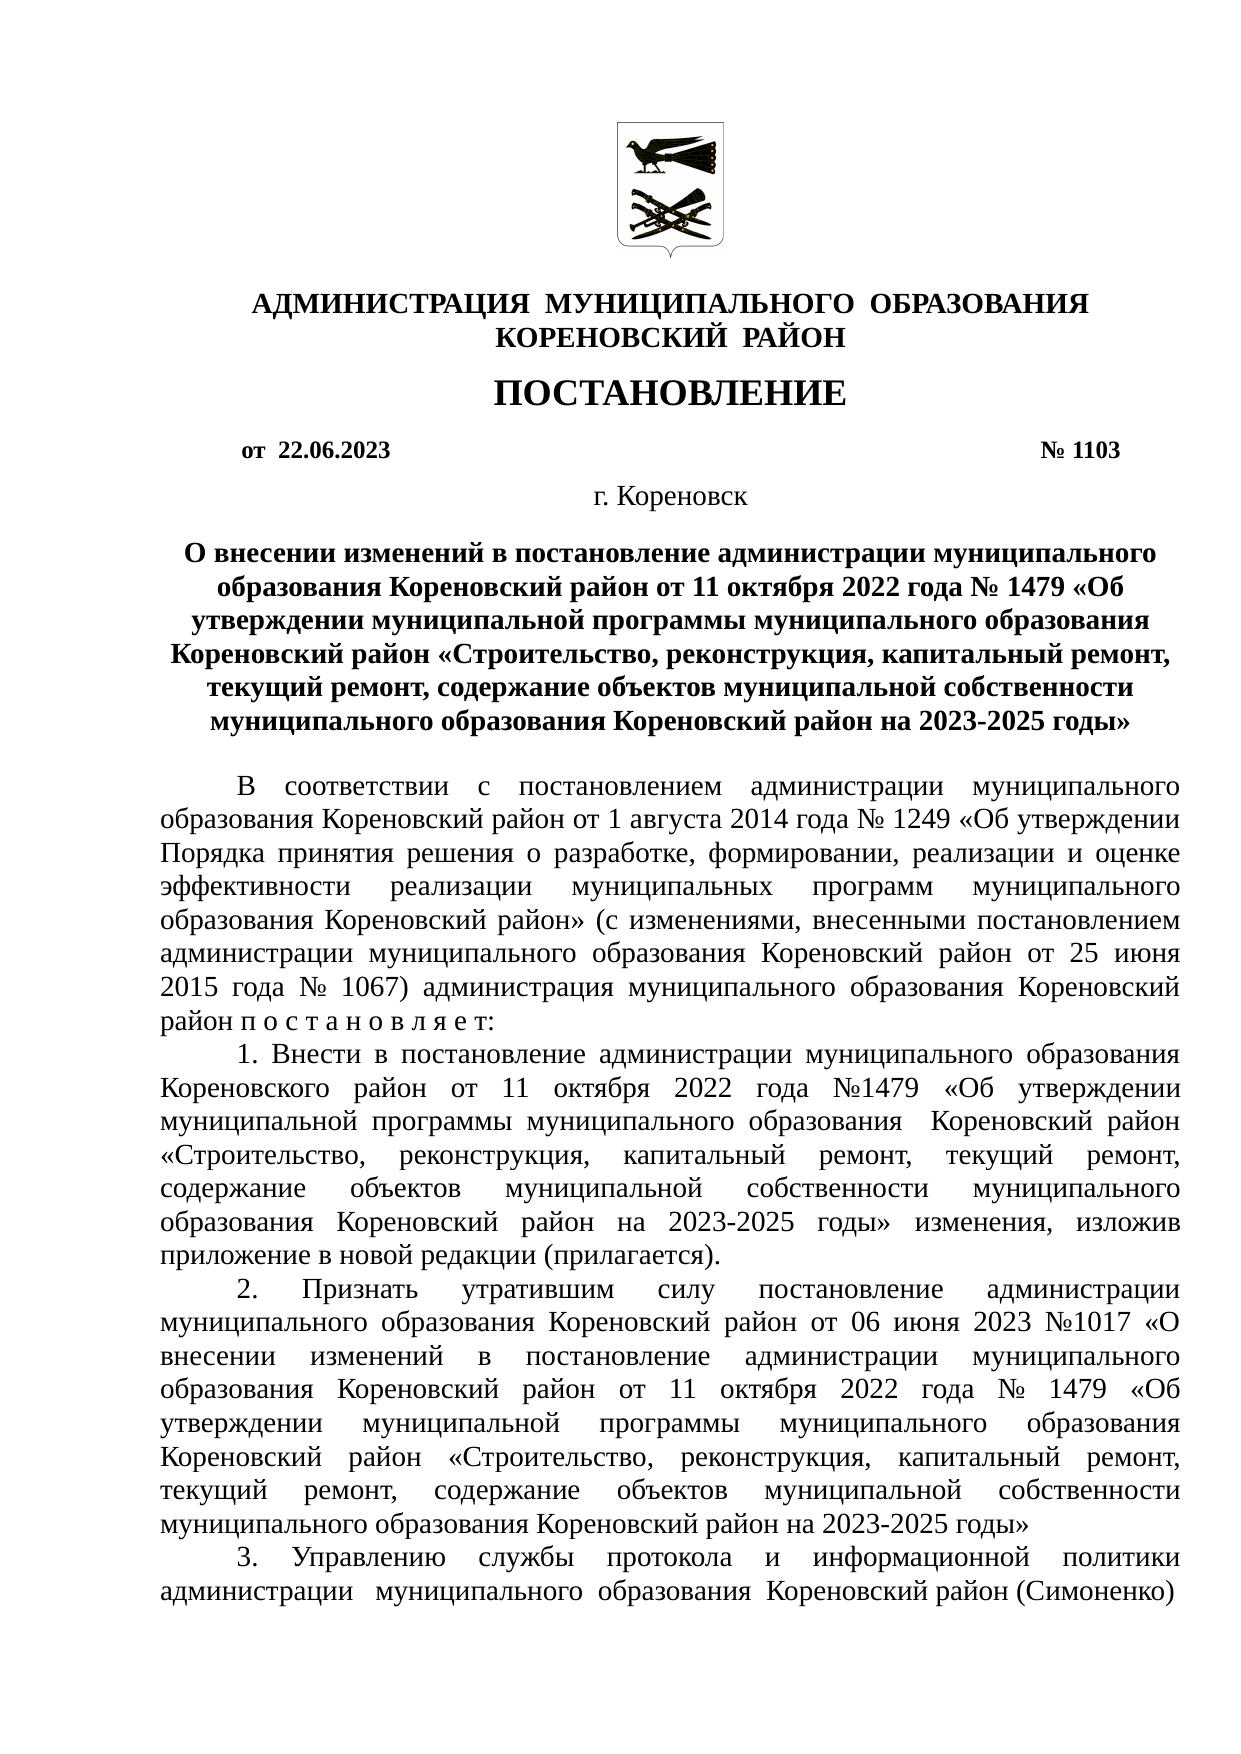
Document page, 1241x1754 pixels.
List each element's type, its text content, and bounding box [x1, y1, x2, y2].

picture [617, 122, 724, 258]
subtitle ПОСТАНОВЛЕНИЕ [160, 370, 1181, 413]
text г. Кореновск [160, 478, 1181, 511]
subtitle КОРЕНОВСКИЙ РАЙОН [160, 320, 1181, 353]
text от 22.06.2023 № 1103 [160, 435, 1181, 463]
text 1. Внести в постановление администрации муниципального образования Кореновского район от 11 октября 2022 года №1479 «Об утверждении муниципальной программы муниципального образования Кореновский район «Строительство, реконструкция, капитальный ремонт, текущий ремонт, содержание объектов муниципальной собственности муниципального образования Кореновский район на 2023-2025 годы» изменения, изложив приложение в новой редакции (прилагается). [160, 1036, 1181, 1271]
subtitle 2. Признать утратившим силу постановление администрации муниципального образования Кореновский район от 06 июня 2023 №1017 «О внесении изменений в постановление администрации муниципального образования Кореновский район от 11 октября 2022 года № 1479 «Об утверждении муниципальной программы муниципального образования Кореновский район «Строительство, реконструкция, капитальный ремонт, текущий ремонт, содержание объектов муниципальной собственности муниципального образования Кореновский район на 2023-2025 годы» [160, 1271, 1181, 1539]
subtitle АДМИНИСТРАЦИЯ МУНИЦИПАЛЬНОГО ОБРАЗОВАНИЯ [160, 286, 1181, 320]
text В соответствии с постановлением администрации муниципального образования Кореновский район от 1 августа 2014 года № 1249 «Об утверждении Порядка принятия решения о разработке, формировании, реализации и оценке эффективности реализации муниципальных программ муниципального образования Кореновский район» (с изменениями, внесенными постановлением администрации муниципального образования Кореновский район от 25 июня 2015 года № 1067) администрация муниципального образования Кореновский район п о с т а н о в л я е т: [160, 768, 1181, 1036]
text 3. Управлению службы протокола и информационной политики администрации муниципального образования Кореновский район (Симоненко) [160, 1539, 1181, 1606]
text О внесении изменений в постановление администрации муниципального образования Кореновский район от 11 октября 2022 года № 1479 «Об утверждении муниципальной программы муниципального образования Кореновский район «Строительство, реконструкция, капитальный ремонт, текущий ремонт, содержание объектов муниципальной собственности муниципального образования Кореновский район на 2023-2025 годы» [160, 535, 1181, 737]
